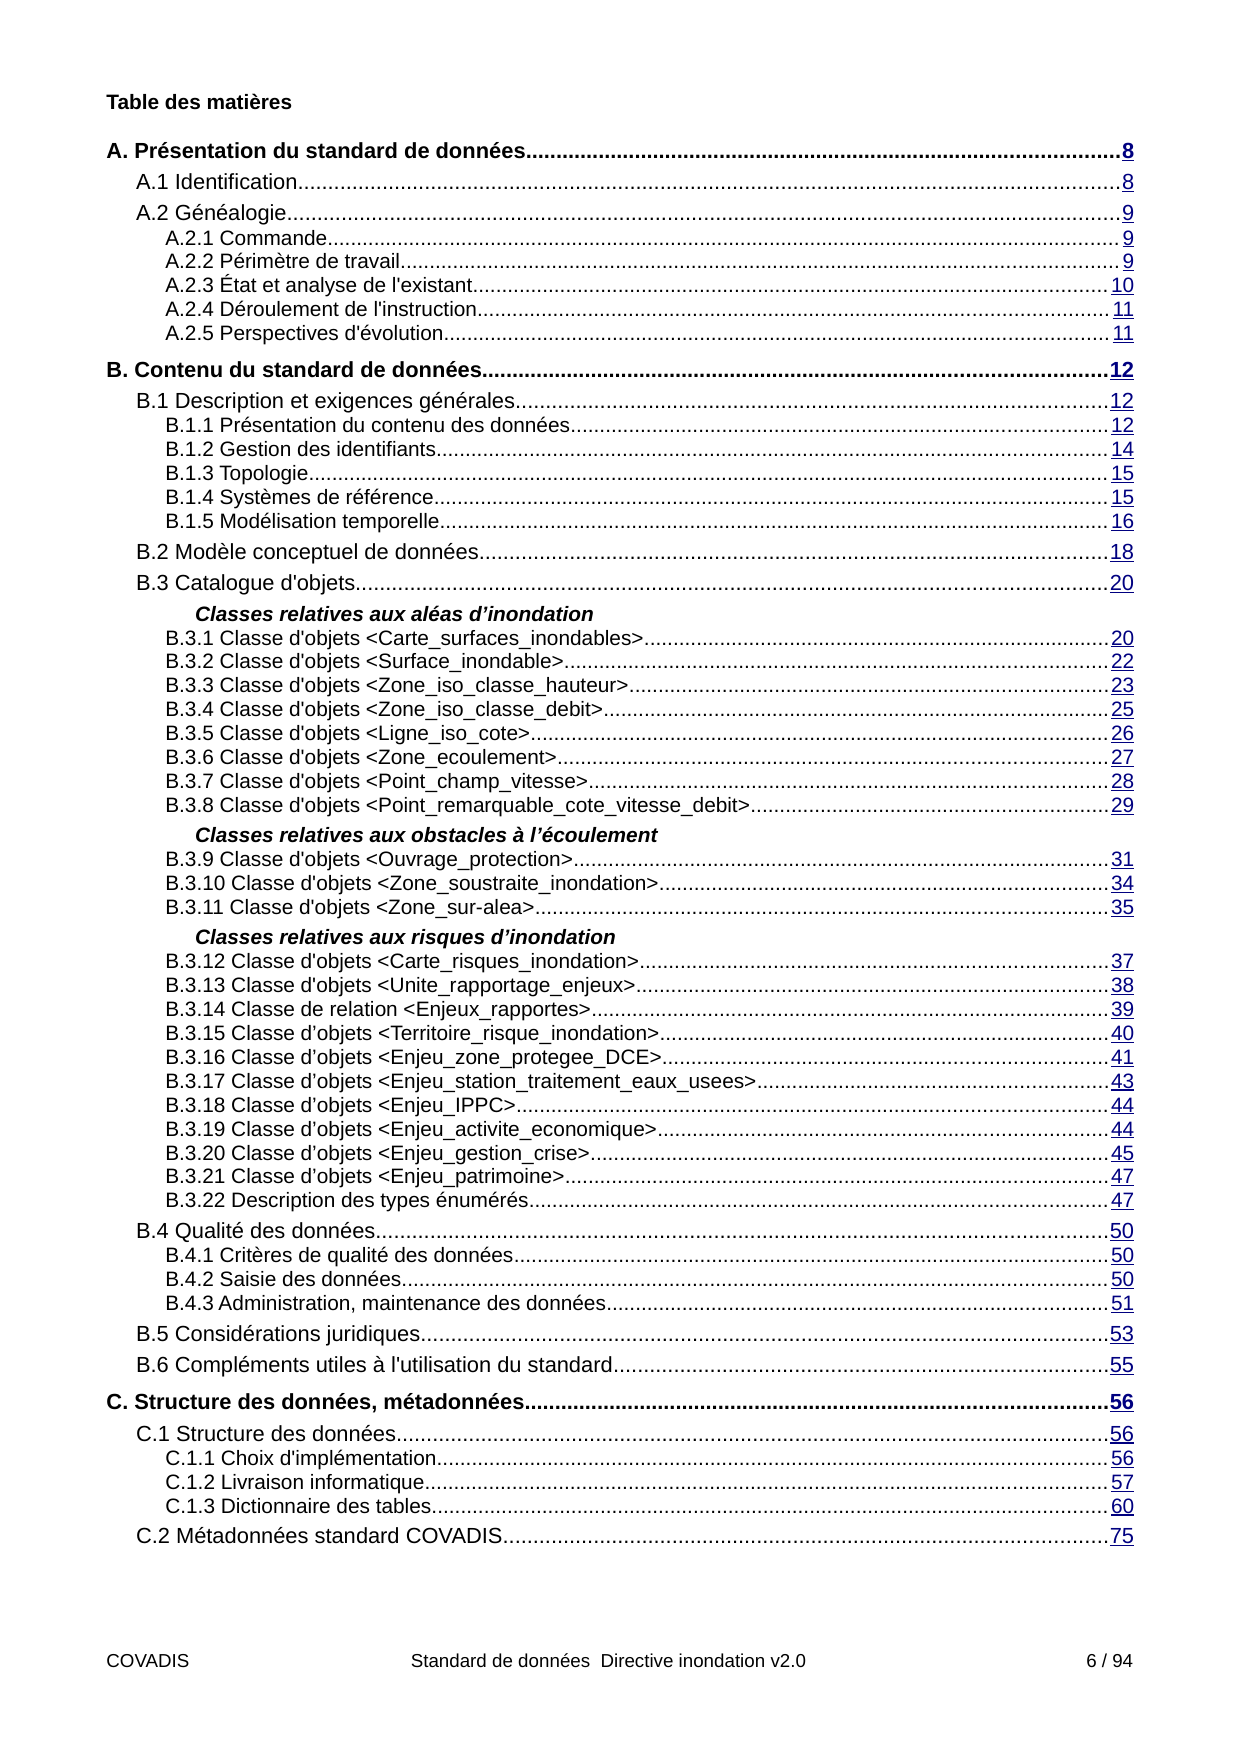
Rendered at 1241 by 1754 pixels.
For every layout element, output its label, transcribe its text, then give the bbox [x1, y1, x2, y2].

text B.1.4 Systèmes de référence 15 [165, 485, 1134, 509]
text B.4.1 Critères de qualité des données 50 [165, 1243, 1134, 1267]
text C. Structure des données, métadonnées 56 [106, 1389, 1134, 1414]
text B.3.18 Classe d’objets <Enjeu_IPPC> 44 [165, 1092, 1134, 1116]
text B.3.4 Classe d'objets <Zone_iso_classe_debit> 25 [165, 697, 1134, 721]
text B.3 Catalogue d'objets 20 [136, 570, 1134, 595]
text B.3.8 Classe d'objets <Point_remarquable_cote_vitesse_debit> 29 [165, 793, 1134, 817]
text B.3.14 Classe de relation <Enjeux_rapportes> 39 [165, 997, 1134, 1021]
text B.3.12 Classe d'objets <Carte_risques_inondation> 37 [165, 949, 1134, 973]
text B.3.3 Classe d'objets <Zone_iso_classe_hauteur> 23 [165, 673, 1134, 697]
text B.4.3 Administration, maintenance des données 51 [165, 1291, 1134, 1315]
text A.1 Identification 8 [136, 169, 1134, 194]
text Classes relatives aux aléas d’inondation [195, 601, 1134, 625]
text B.3.17 Classe d’objets <Enjeu_station_traitement_eaux_usees> 43 [165, 1068, 1134, 1092]
text B.1.3 Topologie 15 [165, 461, 1134, 485]
text A.2 Généalogie 9 [136, 200, 1134, 225]
text Classes relatives aux risques d’inondation [195, 925, 1134, 949]
text B.3.9 Classe d'objets <Ouvrage_protection> 31 [165, 847, 1134, 871]
text A.2.2 Périmètre de travail 9 [165, 249, 1134, 273]
text C.1.1 Choix d'implémentation 56 [165, 1446, 1134, 1469]
text B.3.5 Classe d'objets <Ligne_iso_cote> 26 [165, 721, 1134, 745]
text Classes relatives aux obstacles à l’écoulement [195, 823, 1134, 847]
text B.4.2 Saisie des données 50 [165, 1267, 1134, 1291]
text A. Présentation du standard de données 8 [106, 138, 1134, 163]
text A.2.3 État et analyse de l'existant 10 [165, 273, 1134, 297]
text B.3.10 Classe d'objets <Zone_soustraite_inondation> 34 [165, 871, 1134, 895]
text B.1.2 Gestion des identifiants 14 [165, 437, 1134, 461]
text B.3.21 Classe d’objets <Enjeu_patrimoine> 47 [165, 1164, 1134, 1188]
text C.2 Métadonnées standard COVADIS 75 [136, 1523, 1134, 1549]
text B.3.1 Classe d'objets <Carte_surfaces_inondables> 20 [165, 625, 1134, 649]
text B.3.15 Classe d’objets <Territoire_risque_inondation> 40 [165, 1021, 1134, 1044]
text B.3.6 Classe d'objets <Zone_ecoulement> 27 [165, 745, 1134, 769]
text A.2.4 Déroulement de l'instruction 11 [165, 297, 1134, 321]
text B.3.11 Classe d'objets <Zone_sur-alea> 35 [165, 895, 1134, 919]
subtitle Table des matières [106, 90, 1134, 114]
text B.6 Compléments utiles à l'utilisation du standard 55 [136, 1352, 1134, 1377]
text B.3.16 Classe d’objets <Enjeu_zone_protegee_DCE> 41 [165, 1044, 1134, 1068]
text B.1.5 Modélisation temporelle 16 [165, 509, 1134, 533]
text A.2.5 Perspectives d'évolution 11 [165, 321, 1134, 345]
text B.3.19 Classe d’objets <Enjeu_activite_economique> 44 [165, 1116, 1134, 1140]
text B.1.1 Présentation du contenu des données 12 [165, 413, 1134, 437]
text B.5 Considérations juridiques 53 [136, 1321, 1134, 1346]
text A.2.1 Commande 9 [165, 225, 1134, 249]
text C.1.3 Dictionnaire des tables 60 [165, 1493, 1134, 1517]
text B. Contenu du standard de données 12 [106, 357, 1134, 382]
text B.4 Qualité des données 50 [136, 1218, 1134, 1243]
text C.1 Structure des données 56 [136, 1420, 1134, 1446]
text B.3.20 Classe d’objets <Enjeu_gestion_crise> 45 [165, 1140, 1134, 1164]
text B.1 Description et exigences générales 12 [136, 388, 1134, 413]
text B.3.22 Description des types énumérés 47 [165, 1188, 1134, 1212]
text B.3.13 Classe d'objets <Unite_rapportage_enjeux> 38 [165, 973, 1134, 997]
text B.3.7 Classe d'objets <Point_champ_vitesse> 28 [165, 769, 1134, 793]
text C.1.2 Livraison informatique 57 [165, 1469, 1134, 1493]
text B.3.2 Classe d'objets <Surface_inondable> 22 [165, 649, 1134, 673]
text B.2 Modèle conceptuel de données 18 [136, 539, 1134, 564]
